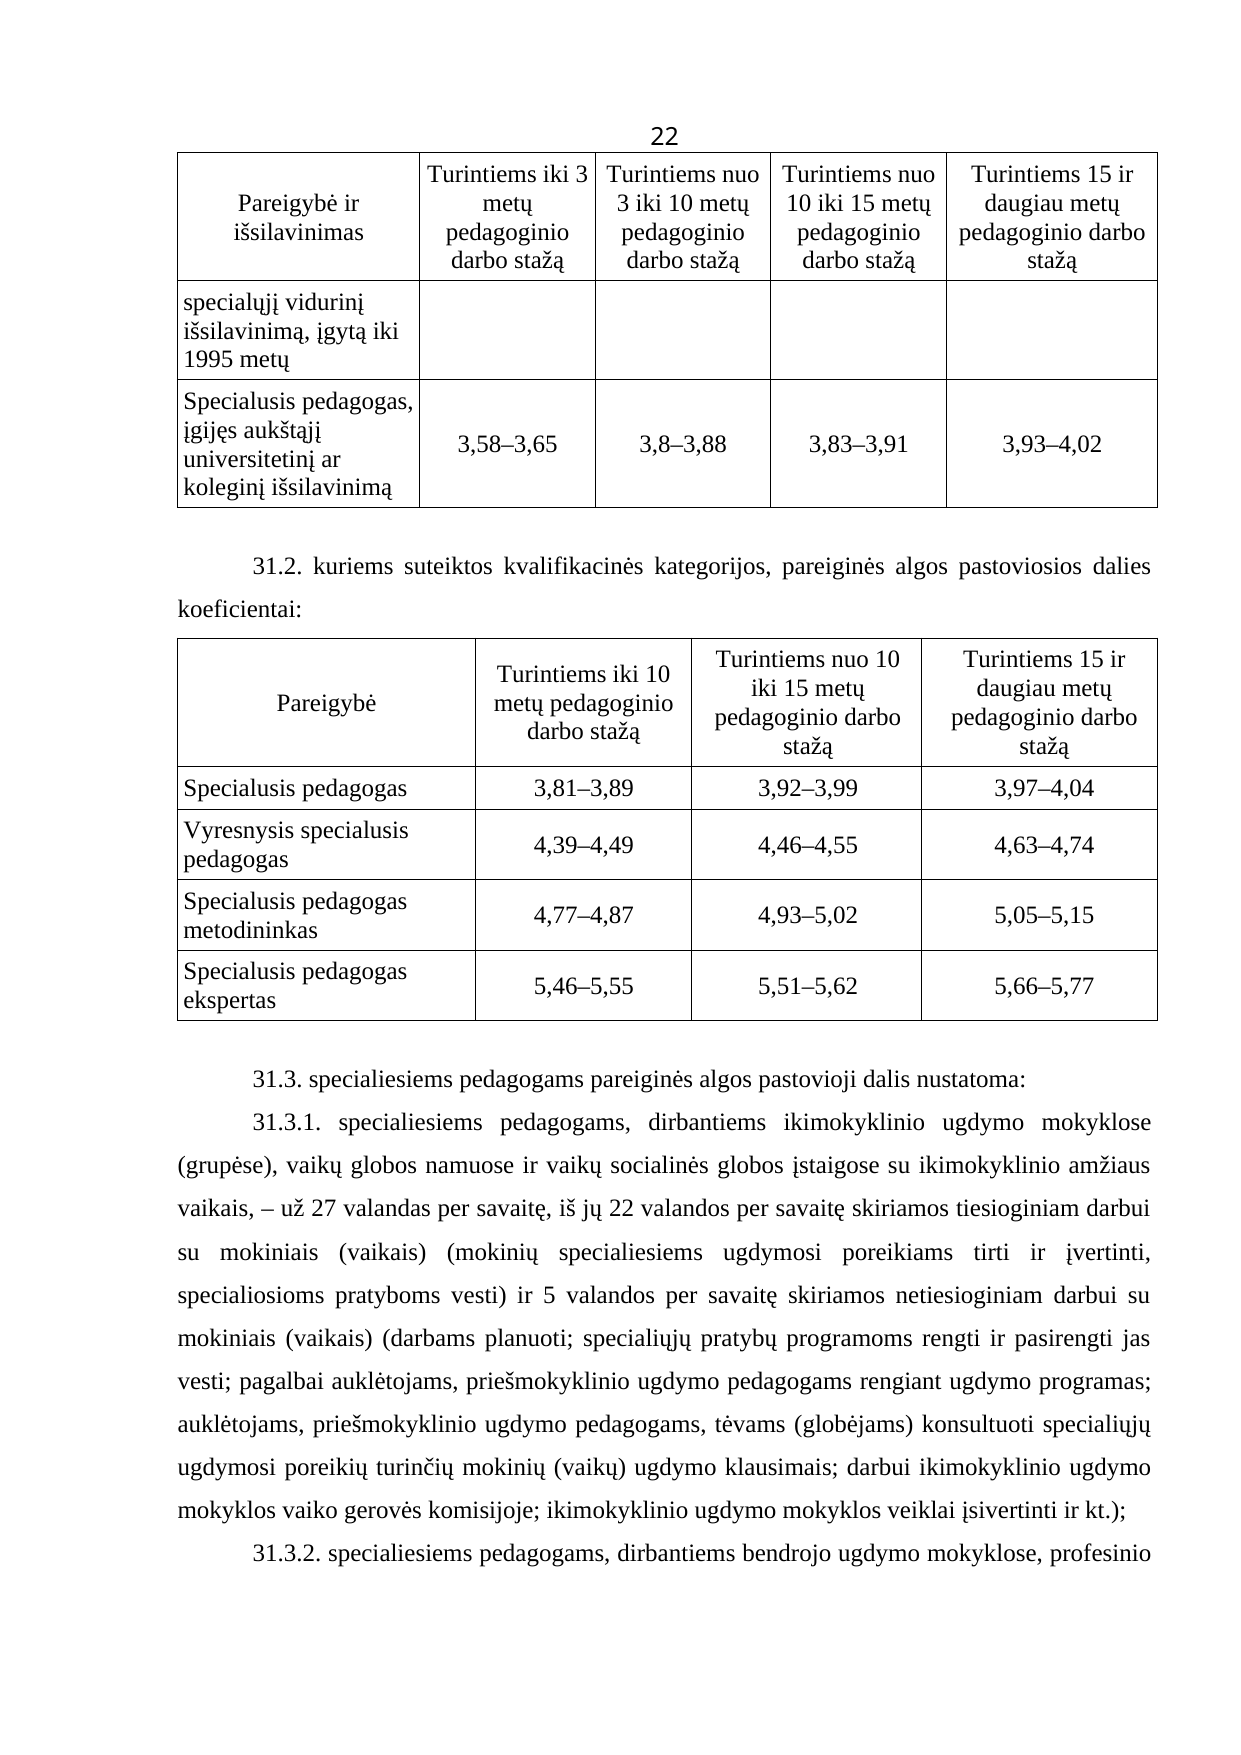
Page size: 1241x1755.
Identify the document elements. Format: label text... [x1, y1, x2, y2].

table_header Pareigybė ir išsilavinimas [178, 153, 419, 280]
table_cell 3,93–4,02 [947, 380, 1157, 507]
table_cell Specialusis pedagogas [178, 767, 475, 809]
table_cell 4,77–4,87 [476, 880, 691, 949]
table_header Turintiems iki 3 metų pedagoginio darbo stažą [420, 153, 595, 280]
text 31.2. kuriems suteiktos kvalifikacinės kategorijos, pareiginės algos pastoviosios dalies koeficientai: [177, 551, 1152, 623]
table_cell 3,8–3,88 [596, 380, 770, 507]
table_cell [771, 281, 946, 379]
table_cell 5,46–5,55 [476, 951, 691, 1020]
text 31.3. specialiesiems pedagogams pareiginės algos pastovioji dalis nustatoma: [177, 1064, 1152, 1093]
table_header Pareigybė [178, 639, 475, 766]
table_cell [947, 281, 1157, 379]
table_cell 5,05–5,15 [922, 880, 1157, 949]
table_cell 4,63–4,74 [922, 810, 1157, 879]
table_cell 5,51–5,62 [692, 951, 921, 1020]
table_cell 3,92–3,99 [692, 767, 921, 809]
table_cell Vyresnysis specialusis pedagogas [178, 810, 475, 879]
table_cell Specialusis pedagogas, įgijęs aukštąjį universitetinį ar koleginį išsilavinimą [178, 380, 419, 507]
table_header Turintiems nuo 3 iki 10 metų pedagoginio darbo stažą [596, 153, 770, 280]
table_cell 3,81–3,89 [476, 767, 691, 809]
table_cell 3,97–4,04 [922, 767, 1157, 809]
table_header Turintiems 15 ir daugiau metų pedagoginio darbo stažą [922, 639, 1157, 766]
text 31.3.2. specialiesiems pedagogams, dirbantiems bendrojo ugdymo mokyklose, profesinio [177, 1538, 1152, 1567]
table_cell 4,93–5,02 [692, 880, 921, 949]
table_cell [596, 281, 770, 379]
table_cell 3,83–3,91 [771, 380, 946, 507]
table_cell 5,66–5,77 [922, 951, 1157, 1020]
table_cell [420, 281, 595, 379]
table_header Turintiems 15 ir daugiau metų pedagoginio darbo stažą [947, 153, 1157, 280]
text 31.3.1. specialiesiems pedagogams, dirbantiems ikimokyklinio ugdymo mokyklose (grupėse), vaikų globos namuose ir vaikų socialinės globos įstaigose su ikimokyklinio amžiaus vaikais, – už 27 valandas per savaitę, iš jų 22 valandos per savaitę skiriamos tiesioginiam darbui su mokiniais (vaikais) (mokinių specialiesiems ugdymosi poreikiams tirti ir įvertinti, specialiosioms pratyboms vesti) ir 5 valandos per savaitę skiriamos netiesioginiam darbui su mokiniais (vaikais) (darbams planuoti; specialiųjų pratybų programoms rengti ir pasirengti jas vesti; pagalbai auklėtojams, priešmokyklinio ugdymo pedagogams rengiant ugdymo programas; auklėtojams, priešmokyklinio ugdymo pedagogams, tėvams (globėjams) konsultuoti specialiųjų ugdymosi poreikių turinčių mokinių (vaikų) ugdymo klausimais; darbui ikimokyklinio ugdymo mokyklos vaiko gerovės komisijoje; ikimokyklinio ugdymo mokyklos veiklai įsivertinti ir kt.); [177, 1107, 1152, 1524]
table_cell 4,39–4,49 [476, 810, 691, 879]
table_cell Specialusis pedagogas ekspertas [178, 951, 475, 1020]
table_cell specialųjį vidurinį išsilavinimą, įgytą iki 1995 metų [178, 281, 419, 379]
table_header Turintiems nuo 10 iki 15 metų pedagoginio darbo stažą [771, 153, 946, 280]
table_cell 4,46–4,55 [692, 810, 921, 879]
table_cell 3,58–3,65 [420, 380, 595, 507]
table_header Turintiems iki 10 metų pedagoginio darbo stažą [476, 639, 691, 766]
table_cell Specialusis pedagogas metodininkas [178, 880, 475, 949]
table_header Turintiems nuo 10 iki 15 metų pedagoginio darbo stažą [692, 639, 921, 766]
